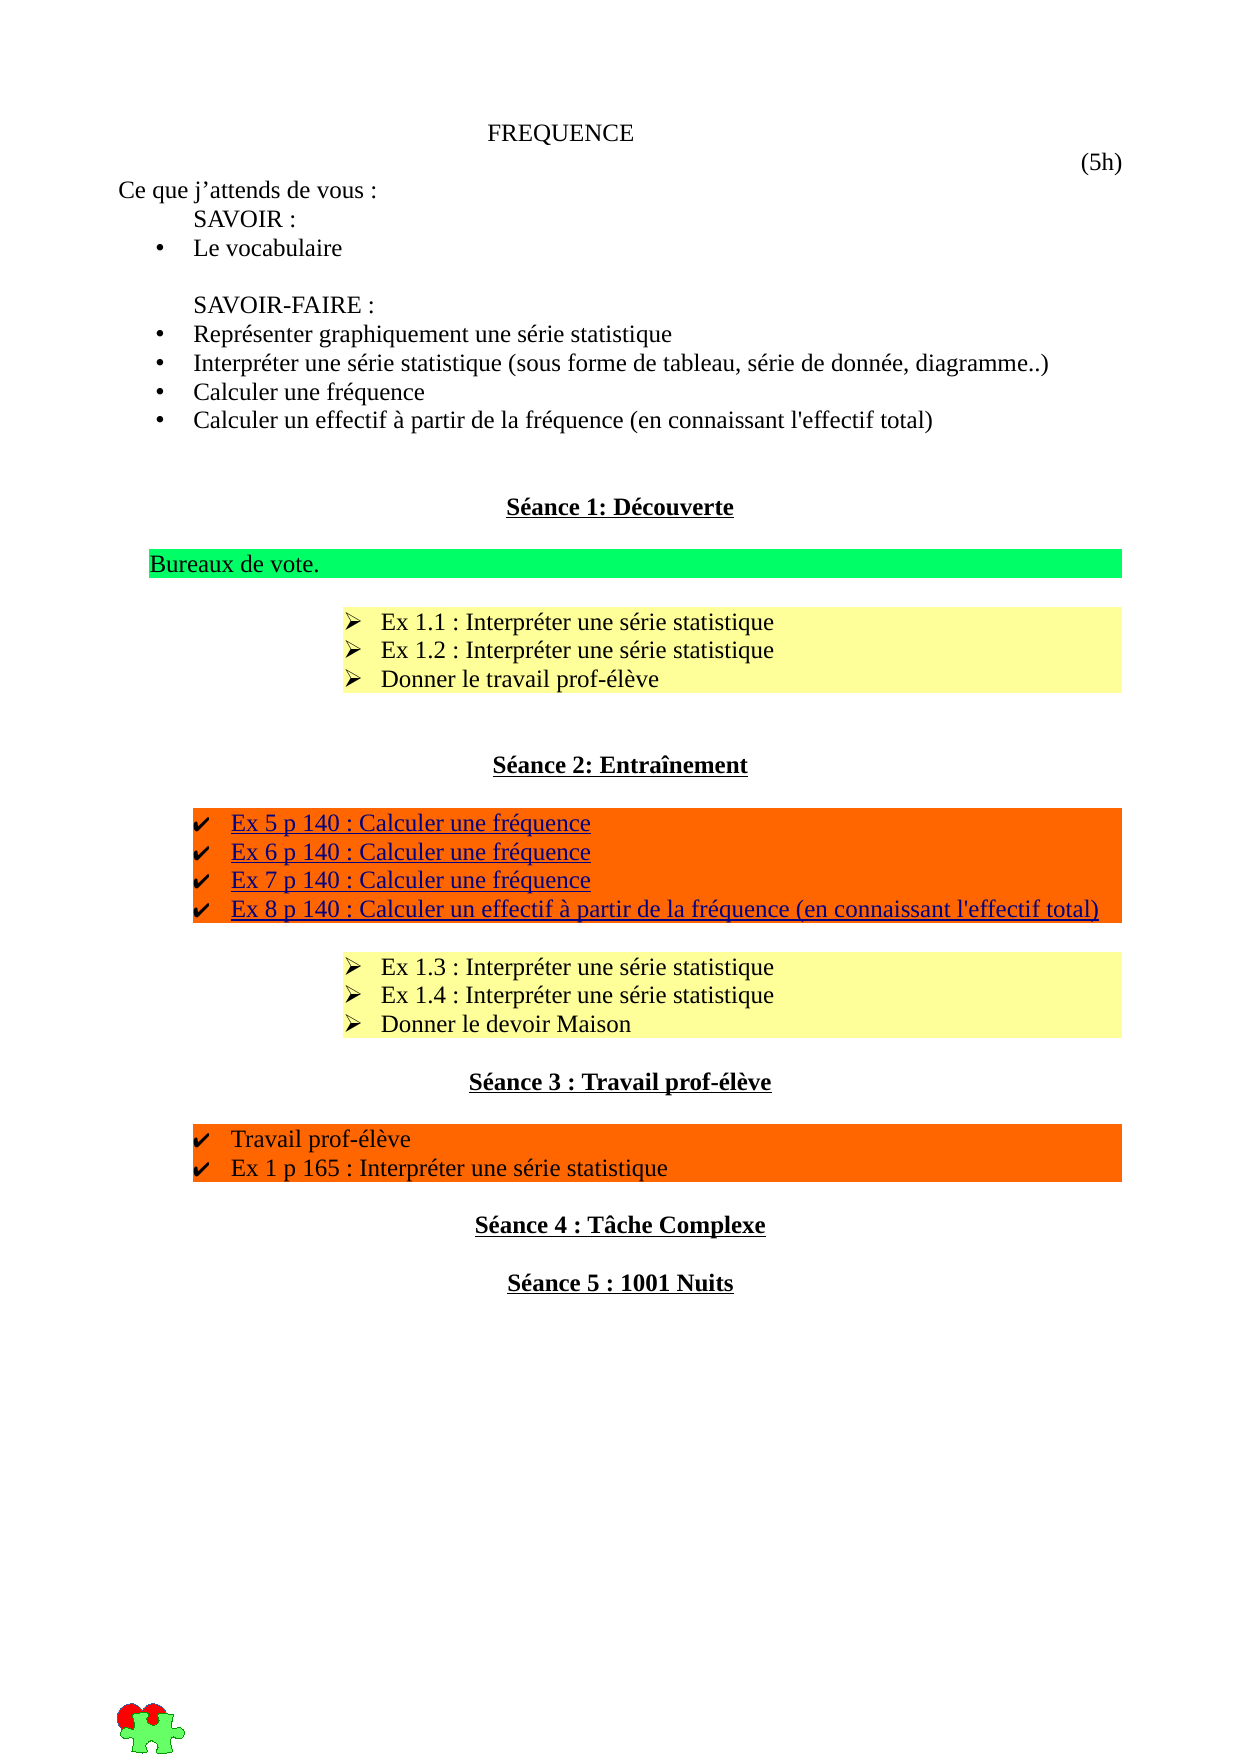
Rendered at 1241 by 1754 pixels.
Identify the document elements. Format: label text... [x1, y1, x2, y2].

list Travail prof-élève [193, 1124, 1122, 1153]
list Donner le travail prof-élève [343, 664, 1122, 693]
list Interpréter une série statistique (sous forme de tableau, série de donnée, diagramme..) [156, 348, 1122, 377]
text Séance 5 : 1001 Nuits [118, 1268, 1122, 1297]
list Le vocabulaire [156, 233, 1122, 262]
list Représenter graphiquement une série statistique [156, 319, 1122, 348]
text (5h) [118, 147, 1122, 176]
list Ex 1.3 : Interpréter une série statistique [343, 952, 1122, 981]
text Séance 1: Découverte [118, 492, 1122, 521]
text FREQUENCE [118, 118, 1122, 147]
text Séance 3 : Travail prof-élève [118, 1067, 1122, 1096]
list Ex 6 p 140 : Calculer une fréquence [193, 837, 1122, 866]
list Donner le devoir Maison [343, 1009, 1122, 1038]
list Ex 1.2 : Interpréter une série statistique [343, 636, 1122, 664]
list Ex 1 p 165 : Interpréter une série statistique [193, 1153, 1122, 1182]
list Calculer une fréquence [156, 377, 1122, 406]
text Séance 2: Entraînement [118, 751, 1122, 779]
list Ex 1.4 : Interpréter une série statistique [343, 981, 1122, 1009]
text Bureaux de vote. [149, 549, 1122, 578]
list Ex 5 p 140 : Calculer une fréquence [193, 808, 1122, 837]
list Ex 1.1 : Interpréter une série statistique [343, 607, 1122, 636]
text SAVOIR : [118, 204, 1122, 233]
text Séance 4 : Tâche Complexe [118, 1211, 1122, 1239]
text SAVOIR-FAIRE : [118, 291, 1122, 319]
list Calculer un effectif à partir de la fréquence (en connaissant l'effectif total) [156, 406, 1122, 434]
text Ce que j’attends de vous : [118, 176, 1122, 204]
list Ex 7 p 140 : Calculer une fréquence [193, 866, 1122, 894]
list Ex 8 p 140 : Calculer un effectif à partir de la fréquence (en connaissant l'effectif total) [193, 894, 1122, 923]
